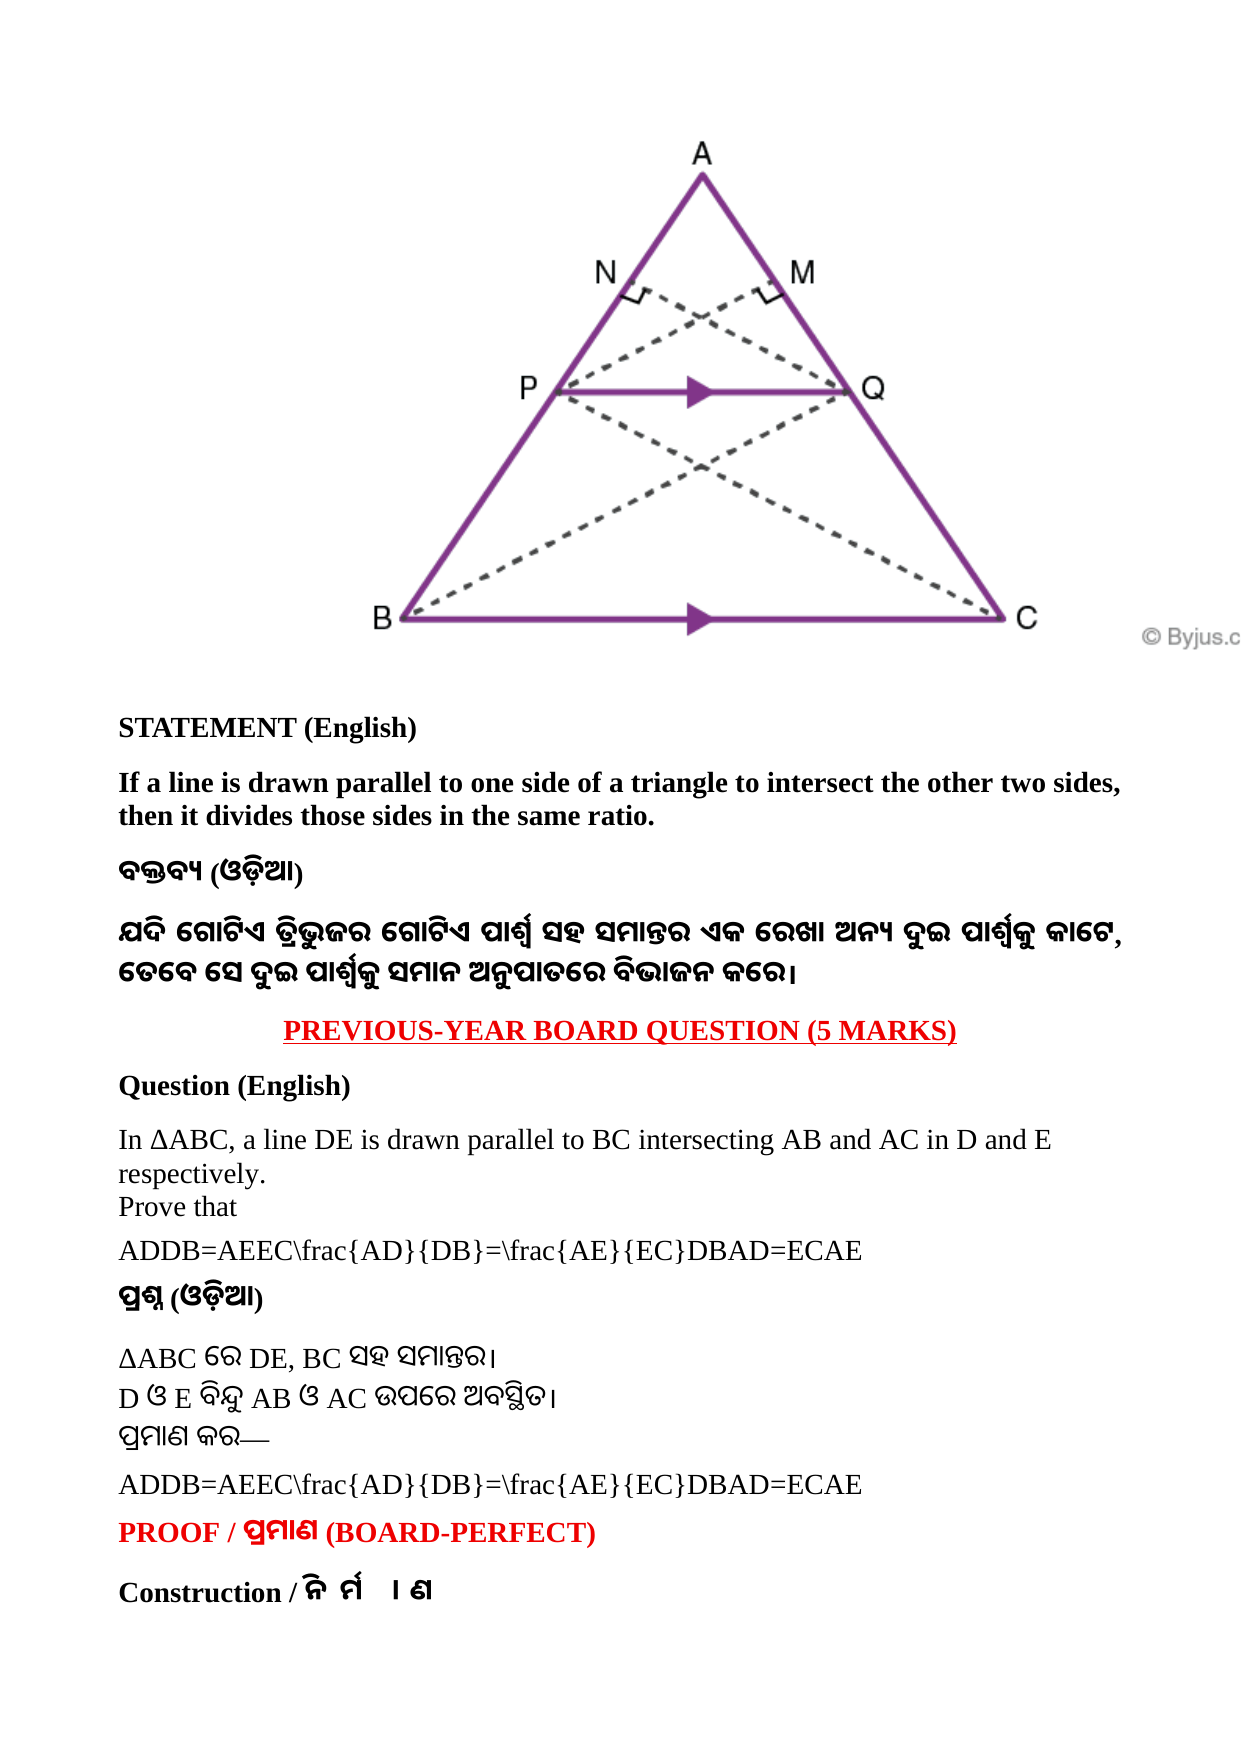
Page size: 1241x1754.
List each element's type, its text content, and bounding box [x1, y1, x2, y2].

text ΔABC ରେ DE, BC ସହ ସମାନ୍ତର। D ଓ E ବିନ୍ଦୁ AB ଓ AC ଉପରେ ଅବସ୍ଥିତ। ପ୍ରମାଣ କର— [118, 1338, 1122, 1457]
subtitle PREVIOUS-YEAR BOARD QUESTION (5 MARKS) [118, 1013, 1122, 1047]
subtitle ପ୍ରଶ୍ନ (ଓଡ଼ିଆ) [118, 1277, 1122, 1317]
subtitle STATEMENT (English) [118, 711, 1122, 744]
subtitle Question (English) [118, 1068, 1122, 1101]
subtitle PROOF / ପ୍ରମାଣ (BOARD-PERFECT) [118, 1511, 1122, 1551]
text If a line is drawn parallel to one side of a triangle to intersect the other two sides, then it divides those sides in the same ratio. [118, 765, 1122, 832]
subtitle ବକ୍ତବ୍ୟ (ଓଡ଼ିଆ) [118, 853, 1122, 892]
subtitle Construction / ନିର୍ମାଣ [118, 1572, 1122, 1611]
text ADDB=AEEC\frac{AD}{DB}=\frac{AE}{EC}DBAD​=ECAE​ [118, 1467, 1122, 1501]
text ଯଦି ଗୋଟିଏ ତ୍ରିଭୁଜର ଗୋଟିଏ ପାର୍ଶ୍ୱ ସହ ସମାନ୍ତର ଏକ ରେଖା ଅନ୍ୟ ଦୁଇ ପାର୍ଶ୍ୱକୁ କାଟେ, ତେବେ ସେ ଦୁଇ ପାର୍ଶ୍ୱକୁ ସମାନ ଅନୁପାତରେ ବିଭାଜନ କରେ। [118, 913, 1122, 993]
text ADDB=AEEC\frac{AD}{DB}=\frac{AE}{EC}DBAD​=ECAE​ [118, 1233, 1122, 1267]
text In ΔABC, a line DE is drawn parallel to BC intersecting AB and AC in D and E respectively. Prove that [118, 1122, 1122, 1223]
